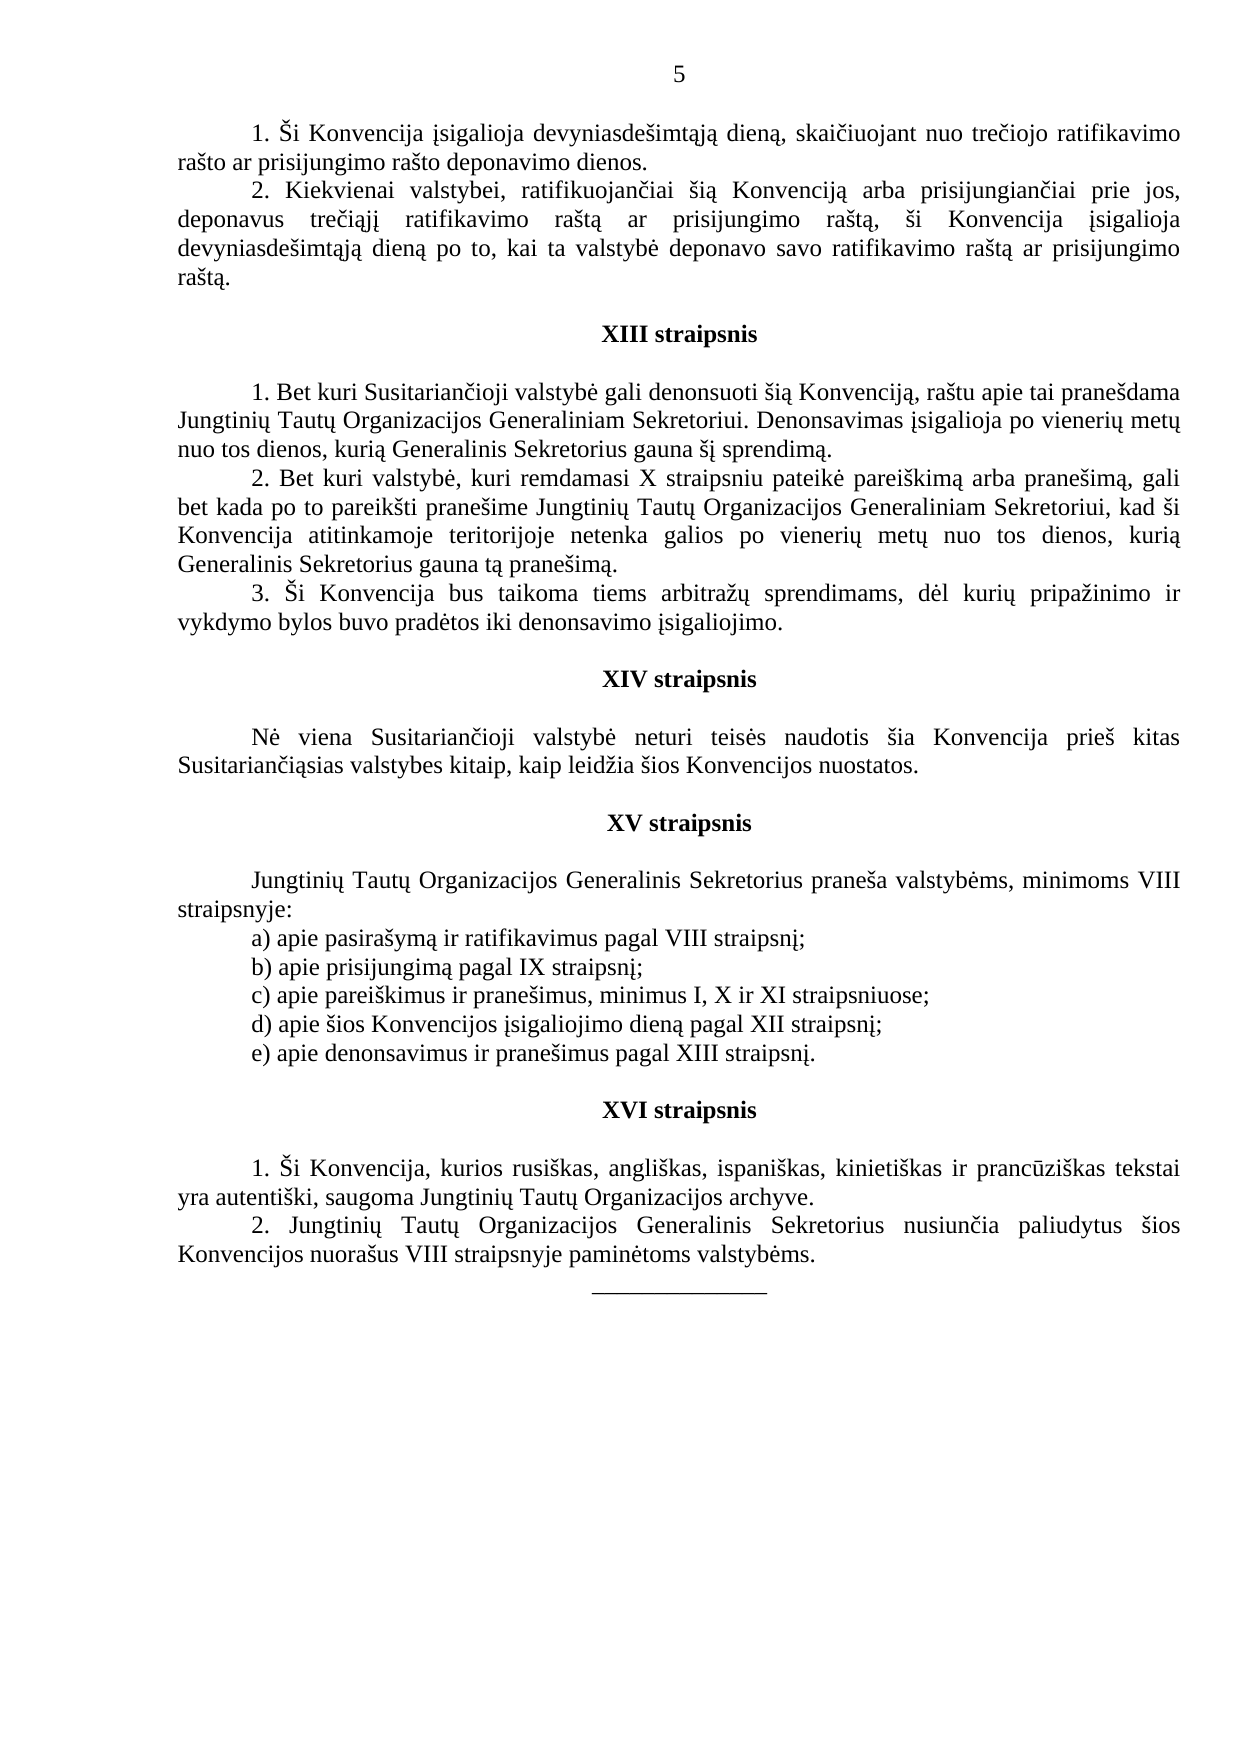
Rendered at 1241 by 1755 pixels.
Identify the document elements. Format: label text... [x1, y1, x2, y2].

text XIV straipsnis [177, 664, 1181, 693]
text 1. Ši Konvencija, kurios rusiškas, angliškas, ispaniškas, kinietiškas ir prancūziškas tekstai yra autentiški, saugoma Jungtinių Tautų Organizacijos archyve. [177, 1153, 1181, 1211]
text 2. Jungtinių Tautų Organizacijos Generalinis Sekretorius nusiunčia paliudytus šios Konvencijos nuorašus VIII straipsnyje paminėtoms valstybėms. [177, 1211, 1181, 1268]
text ______________ [177, 1268, 1181, 1297]
text 1. Bet kuri Susitariančioji valstybė gali denonsuoti šią Konvenciją, raštu apie tai pranešdama Jungtinių Tautų Organizacijos Generaliniam Sekretoriui. Denonsavimas įsigalioja po vienerių metų nuo tos dienos, kurią Generalinis Sekretorius gauna šį sprendimą. [177, 377, 1181, 463]
text c) apie pareiškimus ir pranešimus, minimus I, X ir XI straipsniuose; [177, 981, 1181, 1009]
text XV straipsnis [177, 808, 1181, 837]
text 1. Ši Konvencija įsigalioja devyniasdešimtąją dieną, skaičiuojant nuo trečiojo ratifikavimo rašto ar prisijungimo rašto deponavimo dienos. [177, 118, 1181, 176]
text XVI straipsnis [177, 1096, 1181, 1124]
text 2. Bet kuri valstybė, kuri remdamasi X straipsniu pateikė pareiškimą arba pranešimą, gali bet kada po to pareikšti pranešime Jungtinių Tautų Organizacijos Generaliniam Sekretoriui, kad ši Konvencija atitinkamoje teritorijoje netenka galios po vienerių metų nuo tos dienos, kurią Generalinis Sekretorius gauna tą pranešimą. [177, 463, 1181, 578]
text Nė viena Susitariančioji valstybė neturi teisės naudotis šia Konvencija prieš kitas Susitariančiąsias valstybes kitaip, kaip leidžia šios Konvencijos nuostatos. [177, 722, 1181, 779]
text XIII straipsnis [177, 319, 1181, 348]
text 3. Ši Konvencija bus taikoma tiems arbitražų sprendimams, dėl kurių pripažinimo ir vykdymo bylos buvo pradėtos iki denonsavimo įsigaliojimo. [177, 578, 1181, 636]
text e) apie denonsavimus ir pranešimus pagal XIII straipsnį. [177, 1038, 1181, 1067]
text 2. Kiekvienai valstybei, ratifikuojančiai šią Konvenciją arba prisijungiančiai prie jos, deponavus trečiąjį ratifikavimo raštą ar prisijungimo raštą, ši Konvencija įsigalioja devyniasdešimtąją dieną po to, kai ta valstybė deponavo savo ratifikavimo raštą ar prisijungimo raštą. [177, 176, 1181, 291]
text b) apie prisijungimą pagal IX straipsnį; [177, 952, 1181, 981]
text d) apie šios Konvencijos įsigaliojimo dieną pagal XII straipsnį; [177, 1009, 1181, 1038]
text a) apie pasirašymą ir ratifikavimus pagal VIII straipsnį; [177, 923, 1181, 952]
text Jungtinių Tautų Organizacijos Generalinis Sekretorius praneša valstybėms, minimoms VIII straipsnyje: [177, 866, 1181, 923]
